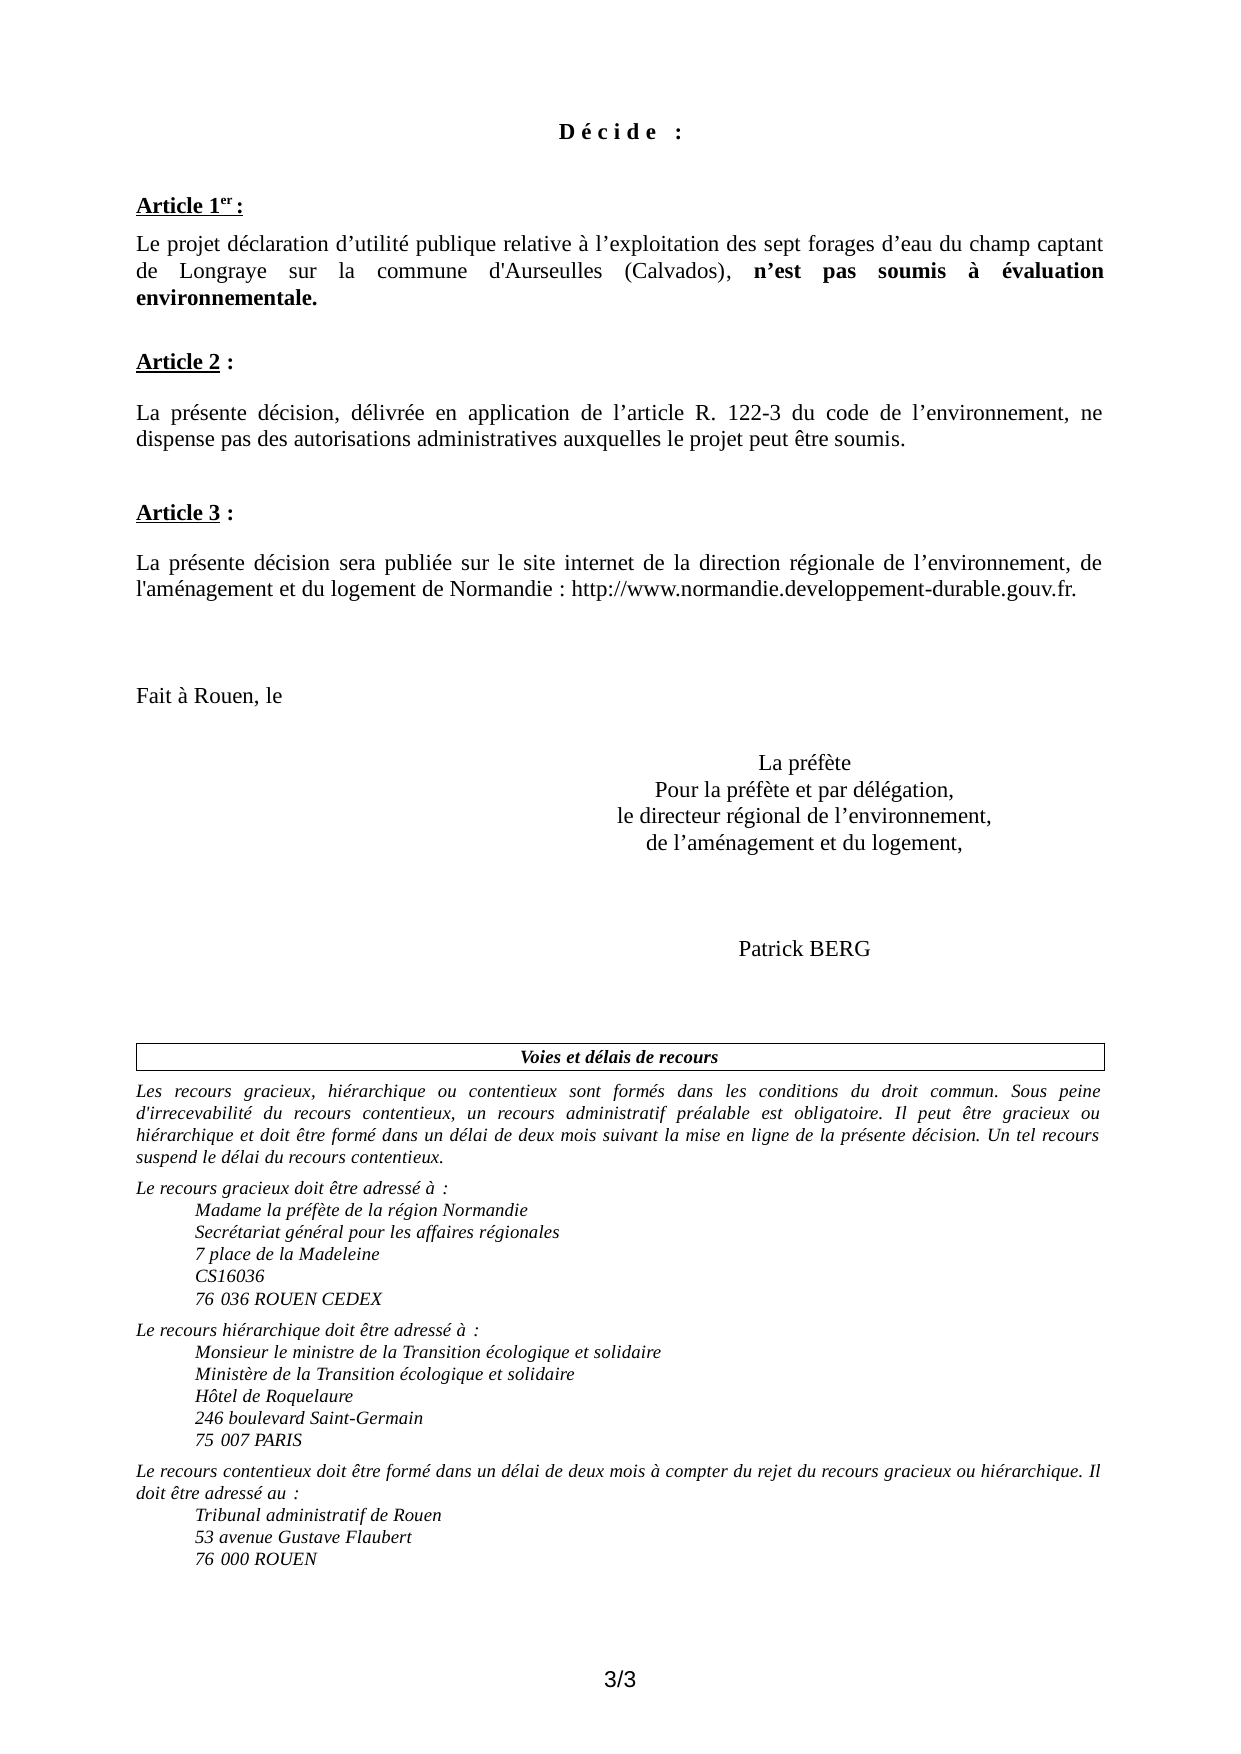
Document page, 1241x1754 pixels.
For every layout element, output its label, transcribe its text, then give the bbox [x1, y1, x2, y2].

text 76 000 ROUEN [136, 1548, 1104, 1570]
text Monsieur le ministre de la Transition écologique et solidaire [136, 1340, 1104, 1362]
text Le recours gracieux doit être adressé à : [136, 1177, 1104, 1199]
text Ministère de la Transition écologique et solidaire [136, 1362, 1104, 1384]
text Voies et délais de recours [137, 1044, 1104, 1070]
text de l’aménagement et du logement, [504, 829, 1104, 855]
text Article 1er : [136, 192, 1104, 218]
text 7 place de la Madeleine [136, 1243, 1104, 1265]
text Patrick BERG [504, 935, 1104, 961]
text CS16036 [136, 1265, 1104, 1287]
text Secrétariat général pour les affaires régionales [136, 1221, 1104, 1243]
text La présente décision sera publiée sur le site internet de la direction régionale de l’environnement, de l'aménagement et du logement de Normandie : http://www.normandie.developpement-durable.gouv.fr. [136, 549, 1104, 602]
text Article 2 : [136, 348, 1104, 375]
text Décide : [136, 118, 1104, 145]
text Fait à Rouen, le [136, 682, 1104, 708]
text 246 boulevard Saint-Germain [136, 1406, 1104, 1428]
text Hôtel de Roquelaure [136, 1384, 1104, 1406]
text Le recours hiérarchique doit être adressé à : [136, 1318, 1104, 1340]
text 75 007 PARIS [136, 1428, 1104, 1450]
text Le projet déclaration d’utilité publique relative à l’exploitation des sept forages d’eau du champ captant de Longraye sur la commune d'Aurseulles (Calvados), n’est pas soumis à évaluation environnementale. [136, 230, 1104, 310]
text Le recours contentieux doit être formé dans un délai de deux mois à compter du rejet du recours gracieux ou hiérarchique. Il doit être adressé au : [136, 1459, 1104, 1503]
text Tribunal administratif de Rouen [136, 1503, 1104, 1526]
text Madame la préfète de la région Normandie [136, 1199, 1104, 1221]
text 53 avenue Gustave Flaubert [136, 1526, 1104, 1548]
text Pour la préfète et par délégation, [504, 776, 1104, 802]
text le directeur régional de l’environnement, [504, 802, 1104, 829]
text Les recours gracieux, hiérarchique ou contentieux sont formés dans les conditions du droit commun. Sous peine d'irrecevabilité du recours contentieux, un recours administratif préalable est obligatoire. Il peut être gracieux ou hiérarchique et doit être formé dans un délai de deux mois suivant la mise en ligne de la présente décision. Un tel recours suspend le délai du recours contentieux. [136, 1079, 1104, 1168]
text 76 036 ROUEN CEDEX [136, 1287, 1104, 1309]
text La présente décision, délivrée en application de l’article R. 122-3 du code de l’environnement, ne dispense pas des autorisations administratives auxquelles le projet peut être soumis. [136, 398, 1104, 451]
text Article 3 : [136, 499, 1104, 525]
text La préfète [504, 749, 1104, 776]
